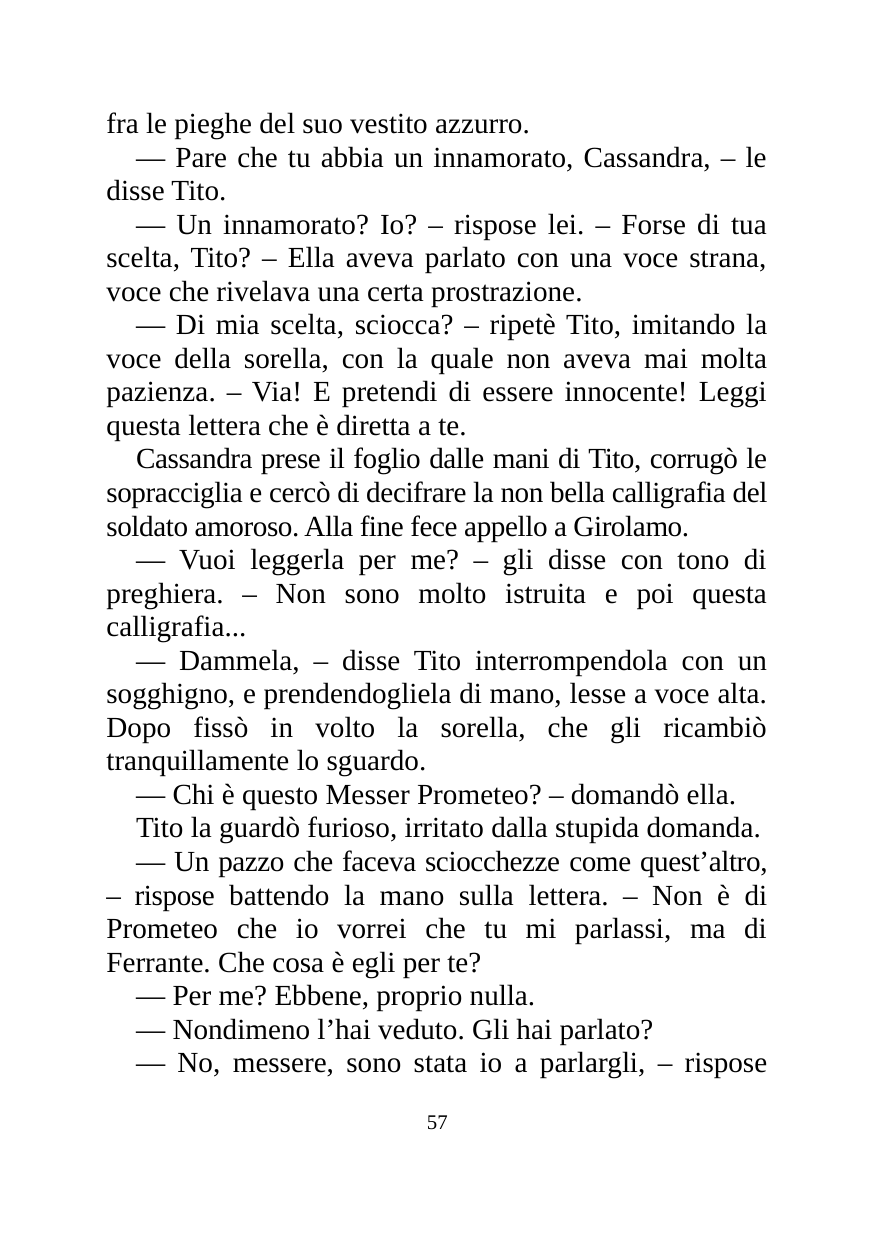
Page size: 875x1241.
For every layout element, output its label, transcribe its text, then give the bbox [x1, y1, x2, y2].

text Tito la guardò furioso, irritato dalla stupida domanda. [106, 811, 768, 844]
text — Vuoi leggerla per me? – gli disse con tono di preghiera. – Non sono molto istruita e poi questa calligrafia... [106, 542, 768, 643]
text — Di mia scelta, sciocca? – ripetè Tito, imitando la voce della sorella, con la quale non aveva mai molta pazienza. – Via! E pretendi di essere innocente! Leggi questa lettera che è diretta a te. [106, 307, 768, 442]
text Cassandra prese il foglio dalle mani di Tito, corrugò le sopracciglia e cercò di decifrare la non bella calligrafia del soldato amoroso. Alla fine fece appello a Girolamo. [106, 442, 768, 542]
text — Un pazzo che faceva sciocchezze come quest’altro, – rispose battendo la mano sulla lettera. – Non è di Prometeo che io vorrei che tu mi parlassi, ma di Ferrante. Che cosa è egli per te? [106, 844, 768, 978]
text — Dammela, – disse Tito interrompendola con un sogghigno, e prendendogliela di mano, lesse a voce alta. Dopo fissò in volto la sorella, che gli ricambiò tranquillamente lo sguardo. [106, 643, 768, 777]
text — Pare che tu abbia un innamorato, Cassandra, – le disse Tito. [106, 140, 768, 207]
text fra le pieghe del suo vestito azzurro. [106, 106, 768, 140]
text — Per me? Ebbene, proprio nulla. [106, 978, 768, 1012]
text — Chi è questo Messer Prometeo? – domandò ella. [106, 777, 768, 811]
text — Nondimeno l’hai veduto. Gli hai parlato? [106, 1012, 768, 1045]
text — Un innamorato? Io? – rispose lei. – Forse di tua scelta, Tito? – Ella aveva parlato con una voce strana, voce che rivelava una certa prostrazione. [106, 207, 768, 307]
text — No, messere, sono stata io a parlargli, – rispose [106, 1045, 768, 1079]
